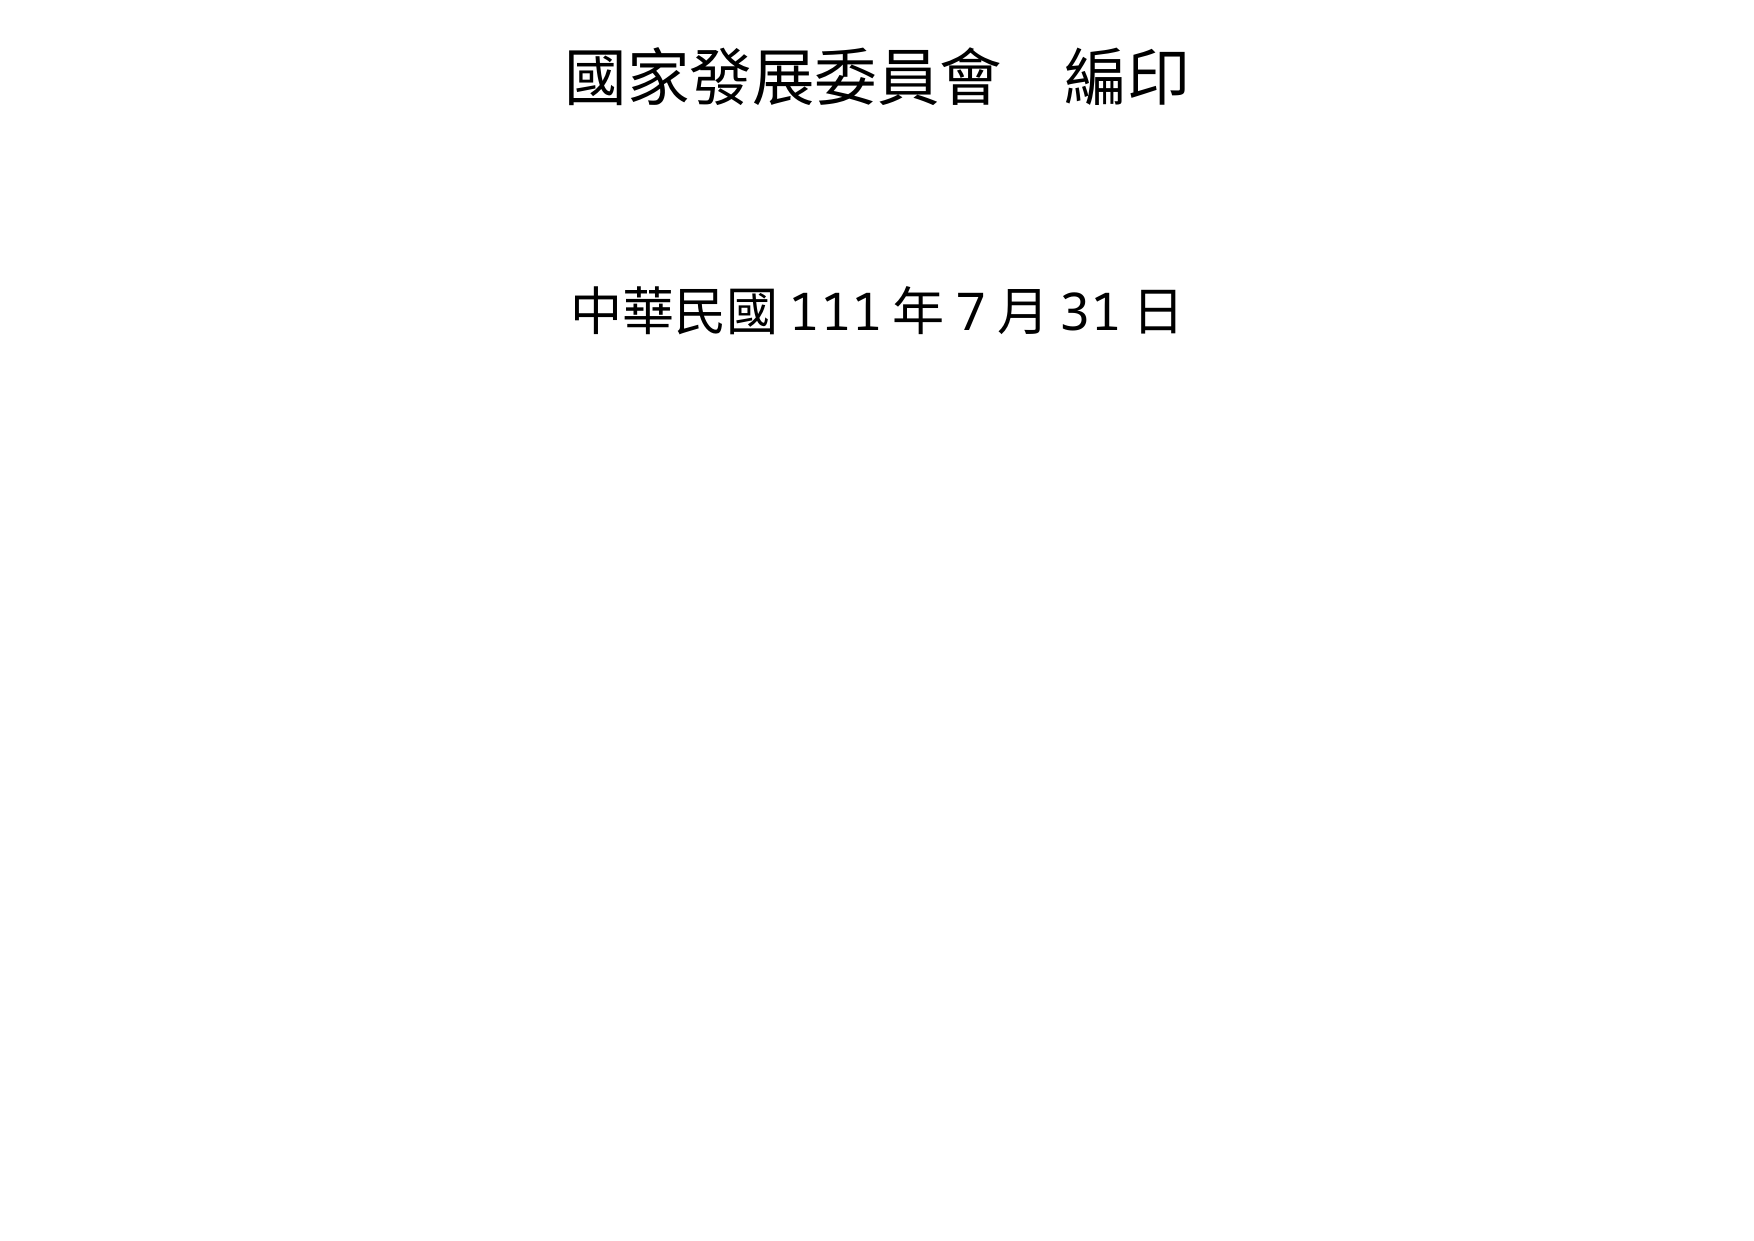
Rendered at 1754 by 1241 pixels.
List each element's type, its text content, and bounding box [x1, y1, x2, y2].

text 中華民國111年7月31日 [118, 235, 1636, 360]
text 國家發展委員會 編印 [118, 1, 1636, 126]
